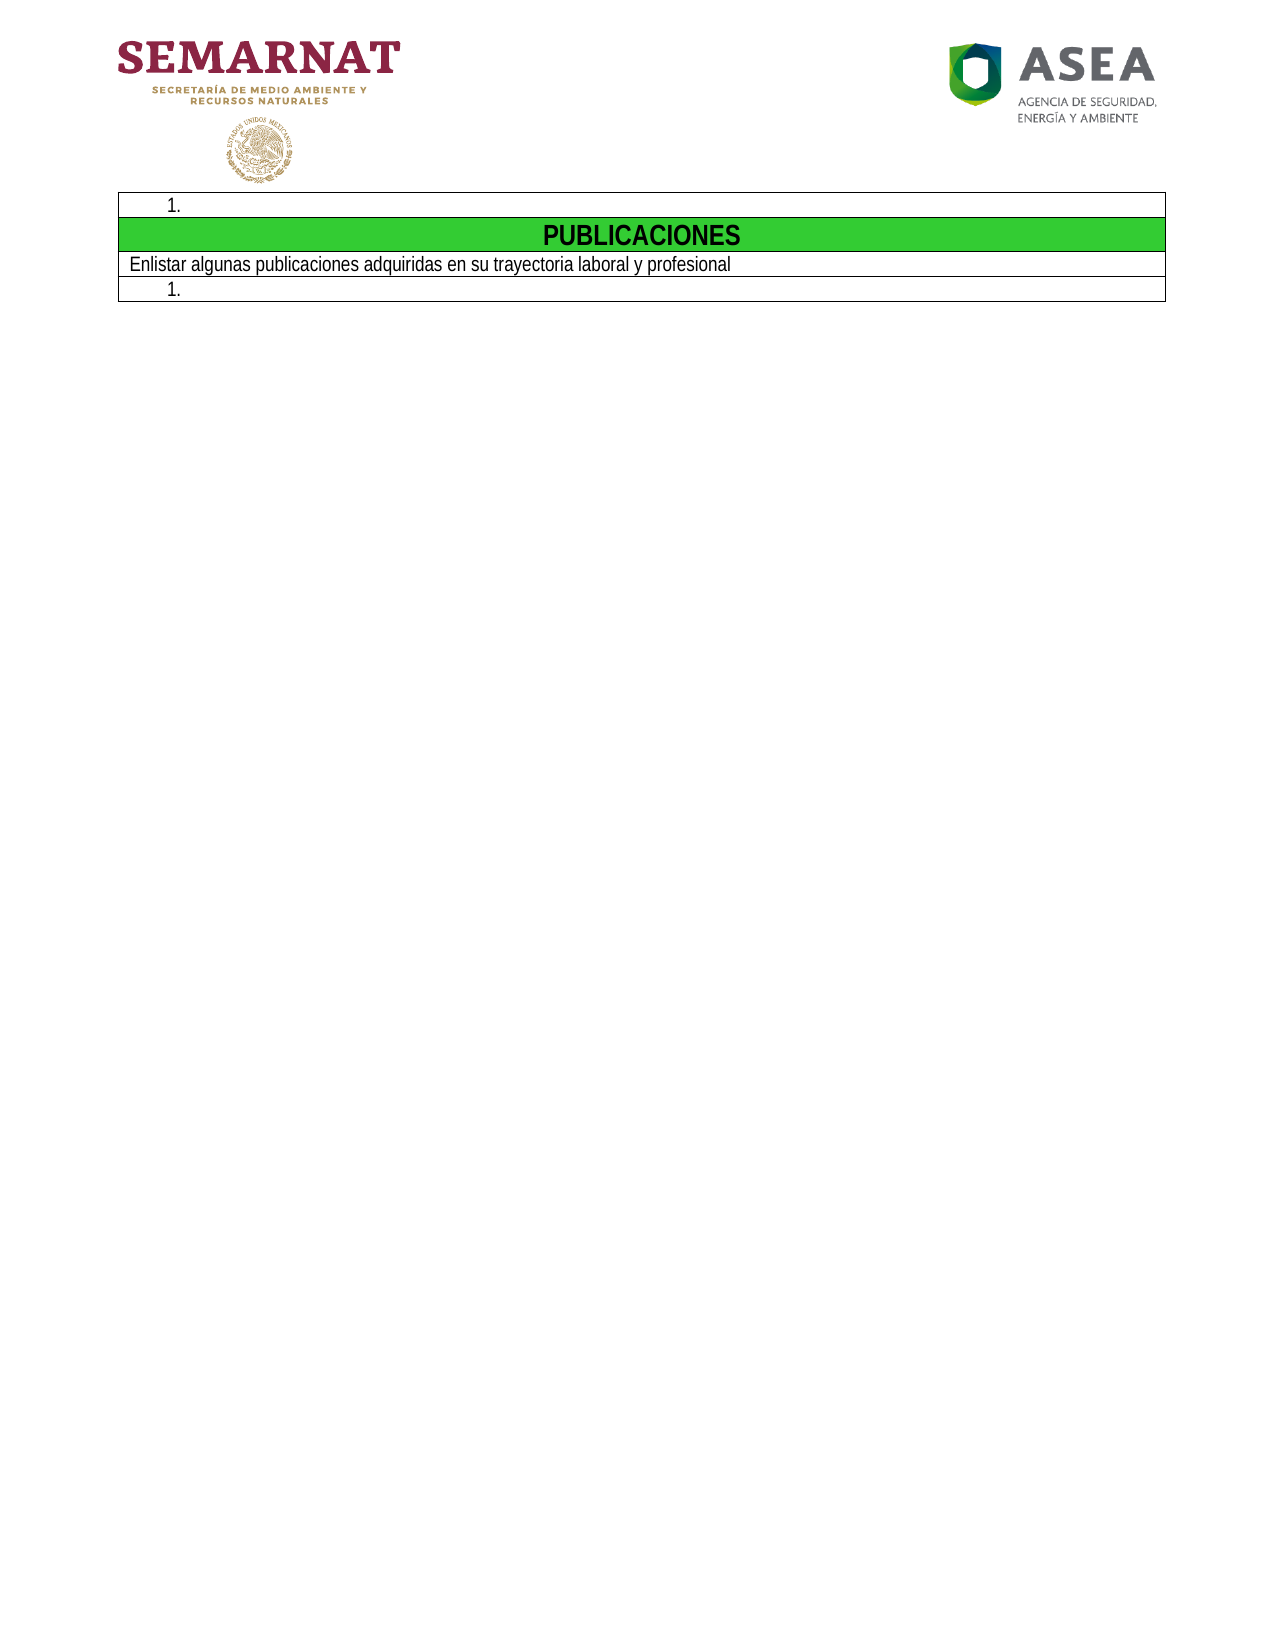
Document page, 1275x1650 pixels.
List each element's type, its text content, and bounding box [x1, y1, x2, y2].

table_cell [119, 277, 1165, 301]
table_cell PUBLICACIONES [119, 218, 1165, 251]
table_cell [119, 193, 1165, 217]
table_cell Enlistar algunas publicaciones adquiridas en su trayectoria laboral y profesional [119, 252, 1165, 276]
